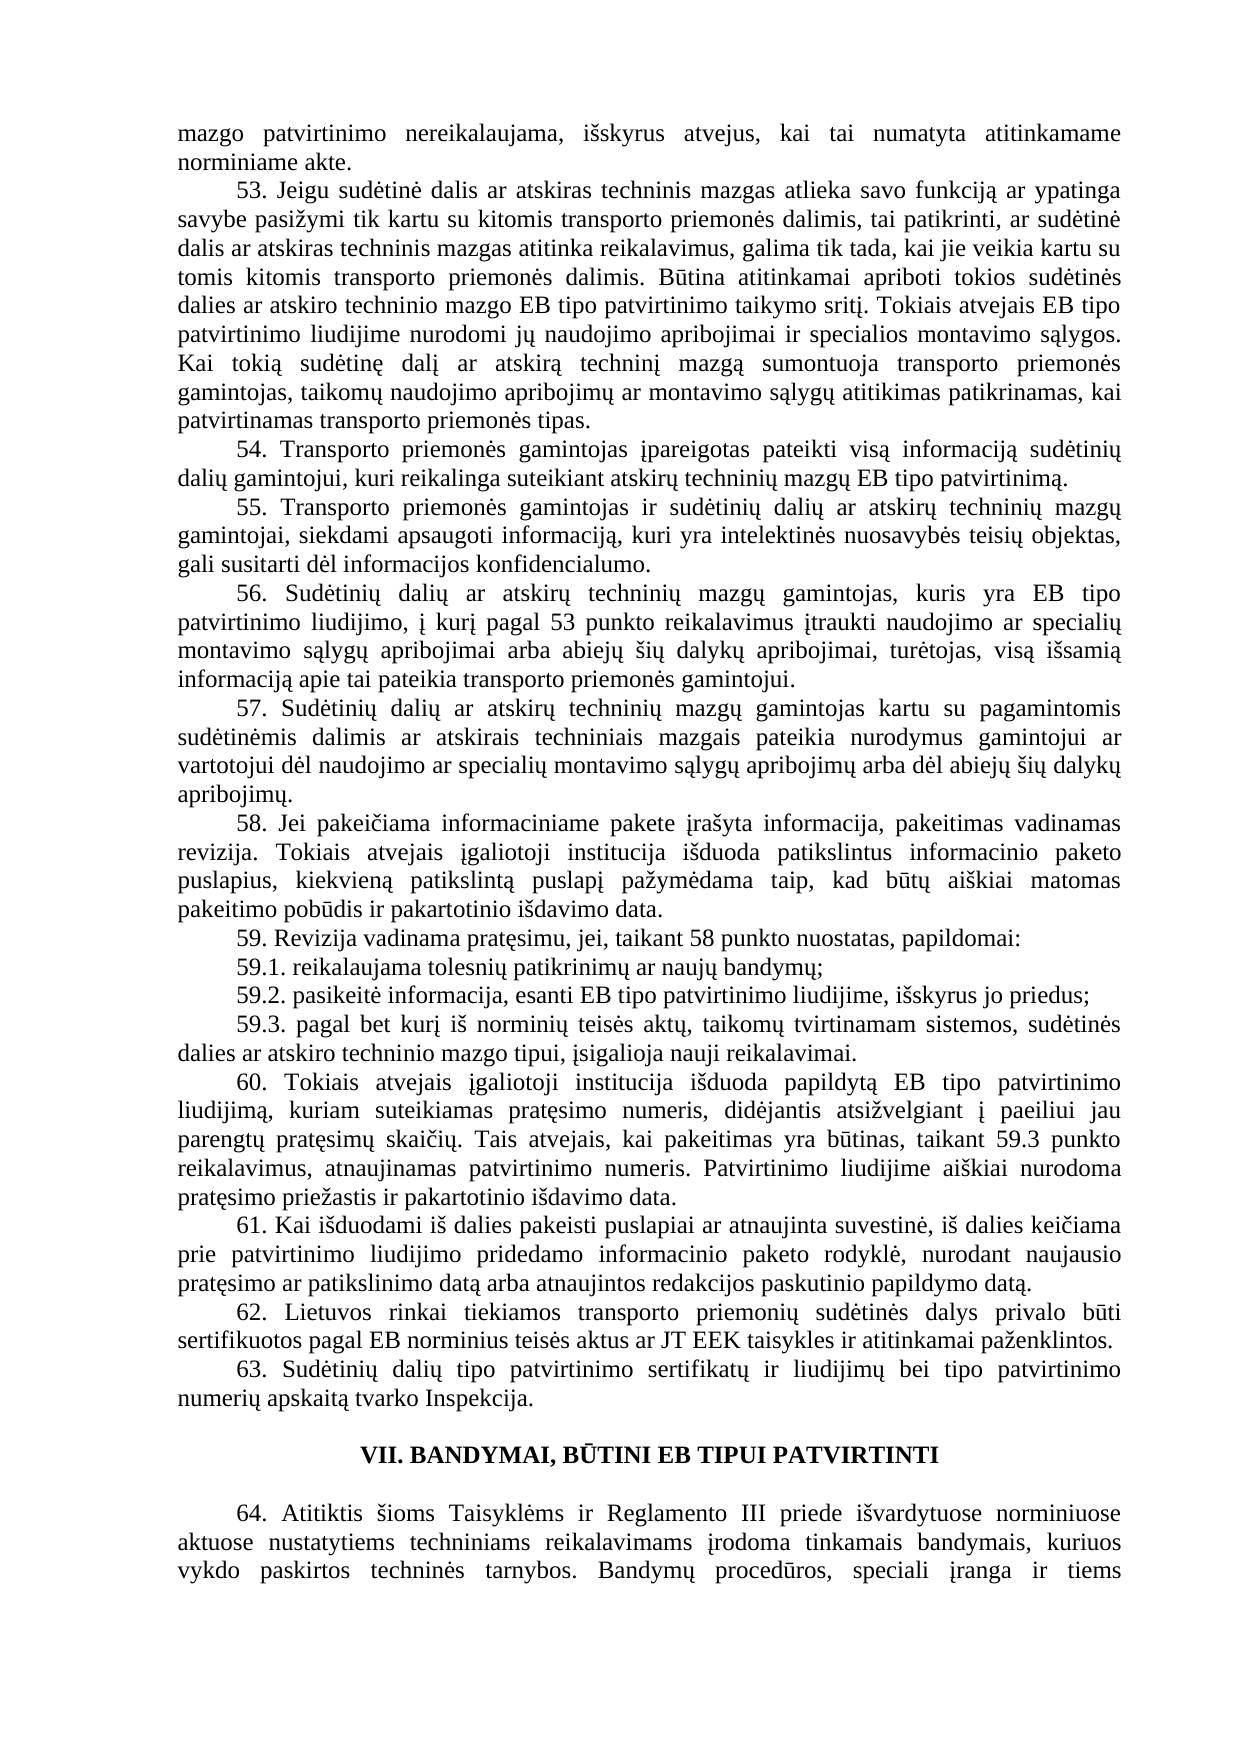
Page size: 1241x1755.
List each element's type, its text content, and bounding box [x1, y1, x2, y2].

text VII. BANDYMAI, BŪTINI EB TIPUI PATVIRTINTI [177, 1441, 1122, 1469]
text 58. Jei pakeičiama informaciniame pakete įrašyta informacija, pakeitimas vadinamas revizija. Tokiais atvejais įgaliotoji institucija išduoda patikslintus informacinio paketo puslapius, kiekvieną patikslintą puslapį pažymėdama taip, kad būtų aiškiai matomas pakeitimo pobūdis ir pakartotinio išdavimo data. [177, 808, 1122, 923]
text 63. Sudėtinių dalių tipo patvirtinimo sertifikatų ir liudijimų bei tipo patvirtinimo numerių apskaitą tvarko Inspekcija. [177, 1354, 1122, 1412]
text mazgo patvirtinimo nereikalaujama, išskyrus atvejus, kai tai numatyta atitinkamame norminiame akte. [177, 118, 1122, 176]
text 59.2. pasikeitė informacija, esanti EB tipo patvirtinimo liudijime, išskyrus jo priedus; [177, 981, 1122, 1009]
text 56. Sudėtinių dalių ar atskirų techninių mazgų gamintojas, kuris yra EB tipo patvirtinimo liudijimo, į kurį pagal 53 punkto reikalavimus įtraukti naudojimo ar specialių montavimo sąlygų apribojimai arba abiejų šių dalykų apribojimai, turėtojas, visą išsamią informaciją apie tai pateikia transporto priemonės gamintojui. [177, 578, 1122, 693]
text 53. Jeigu sudėtinė dalis ar atskiras techninis mazgas atlieka savo funkciją ar ypatinga savybe pasižymi tik kartu su kitomis transporto priemonės dalimis, tai patikrinti, ar sudėtinė dalis ar atskiras techninis mazgas atitinka reikalavimus, galima tik tada, kai jie veikia kartu su tomis kitomis transporto priemonės dalimis. Būtina atitinkamai apriboti tokios sudėtinės dalies ar atskiro techninio mazgo EB tipo patvirtinimo taikymo sritį. Tokiais atvejais EB tipo patvirtinimo liudijime nurodomi jų naudojimo apribojimai ir specialios montavimo sąlygos. Kai tokią sudėtinę dalį ar atskirą techninį mazgą sumontuoja transporto priemonės gamintojas, taikomų naudojimo apribojimų ar montavimo sąlygų atitikimas patikrinamas, kai patvirtinamas transporto priemonės tipas. [177, 176, 1122, 434]
text 54. Transporto priemonės gamintojas įpareigotas pateikti visą informaciją sudėtinių dalių gamintojui, kuri reikalinga suteikiant atskirų techninių mazgų EB tipo patvirtinimą. [177, 434, 1122, 492]
text 61. Kai išduodami iš dalies pakeisti puslapiai ar atnaujinta suvestinė, iš dalies keičiama prie patvirtinimo liudijimo pridedamo informacinio paketo rodyklė, nurodant naujausio pratęsimo ar patikslinimo datą arba atnaujintos redakcijos paskutinio papildymo datą. [177, 1211, 1122, 1297]
text 62. Lietuvos rinkai tiekiamos transporto priemonių sudėtinės dalys privalo būti sertifikuotos pagal EB norminius teisės aktus ar JT EEK taisykles ir atitinkamai paženklintos. [177, 1297, 1122, 1354]
text 64. Atitiktis šioms Taisyklėms ir Reglamento III priede išvardytuose norminiuose aktuose nustatytiems techniniams reikalavimams įrodoma tinkamais bandymais, kuriuos vykdo paskirtos techninės tarnybos. Bandymų procedūros, speciali įranga ir tiems [177, 1498, 1122, 1584]
text 60. Tokiais atvejais įgaliotoji institucija išduoda papildytą EB tipo patvirtinimo liudijimą, kuriam suteikiamas pratęsimo numeris, didėjantis atsižvelgiant į paeiliui jau parengtų pratęsimų skaičių. Tais atvejais, kai pakeitimas yra būtinas, taikant 59.3 punkto reikalavimus, atnaujinamas patvirtinimo numeris. Patvirtinimo liudijime aiškiai nurodoma pratęsimo priežastis ir pakartotinio išdavimo data. [177, 1067, 1122, 1211]
text 59. Revizija vadinama pratęsimu, jei, taikant 58 punkto nuostatas, papildomai: [177, 923, 1122, 952]
text 57. Sudėtinių dalių ar atskirų techninių mazgų gamintojas kartu su pagamintomis sudėtinėmis dalimis ar atskirais techniniais mazgais pateikia nurodymus gamintojui ar vartotojui dėl naudojimo ar specialių montavimo sąlygų apribojimų arba dėl abiejų šių dalykų apribojimų. [177, 693, 1122, 808]
text 59.1. reikalaujama tolesnių patikrinimų ar naujų bandymų; [177, 952, 1122, 981]
text 59.3. pagal bet kurį iš norminių teisės aktų, taikomų tvirtinamam sistemos, sudėtinės dalies ar atskiro techninio mazgo tipui, įsigalioja nauji reikalavimai. [177, 1009, 1122, 1067]
text 55. Transporto priemonės gamintojas ir sudėtinių dalių ar atskirų techninių mazgų gamintojai, siekdami apsaugoti informaciją, kuri yra intelektinės nuosavybės teisių objektas, gali susitarti dėl informacijos konfidencialumo. [177, 492, 1122, 578]
